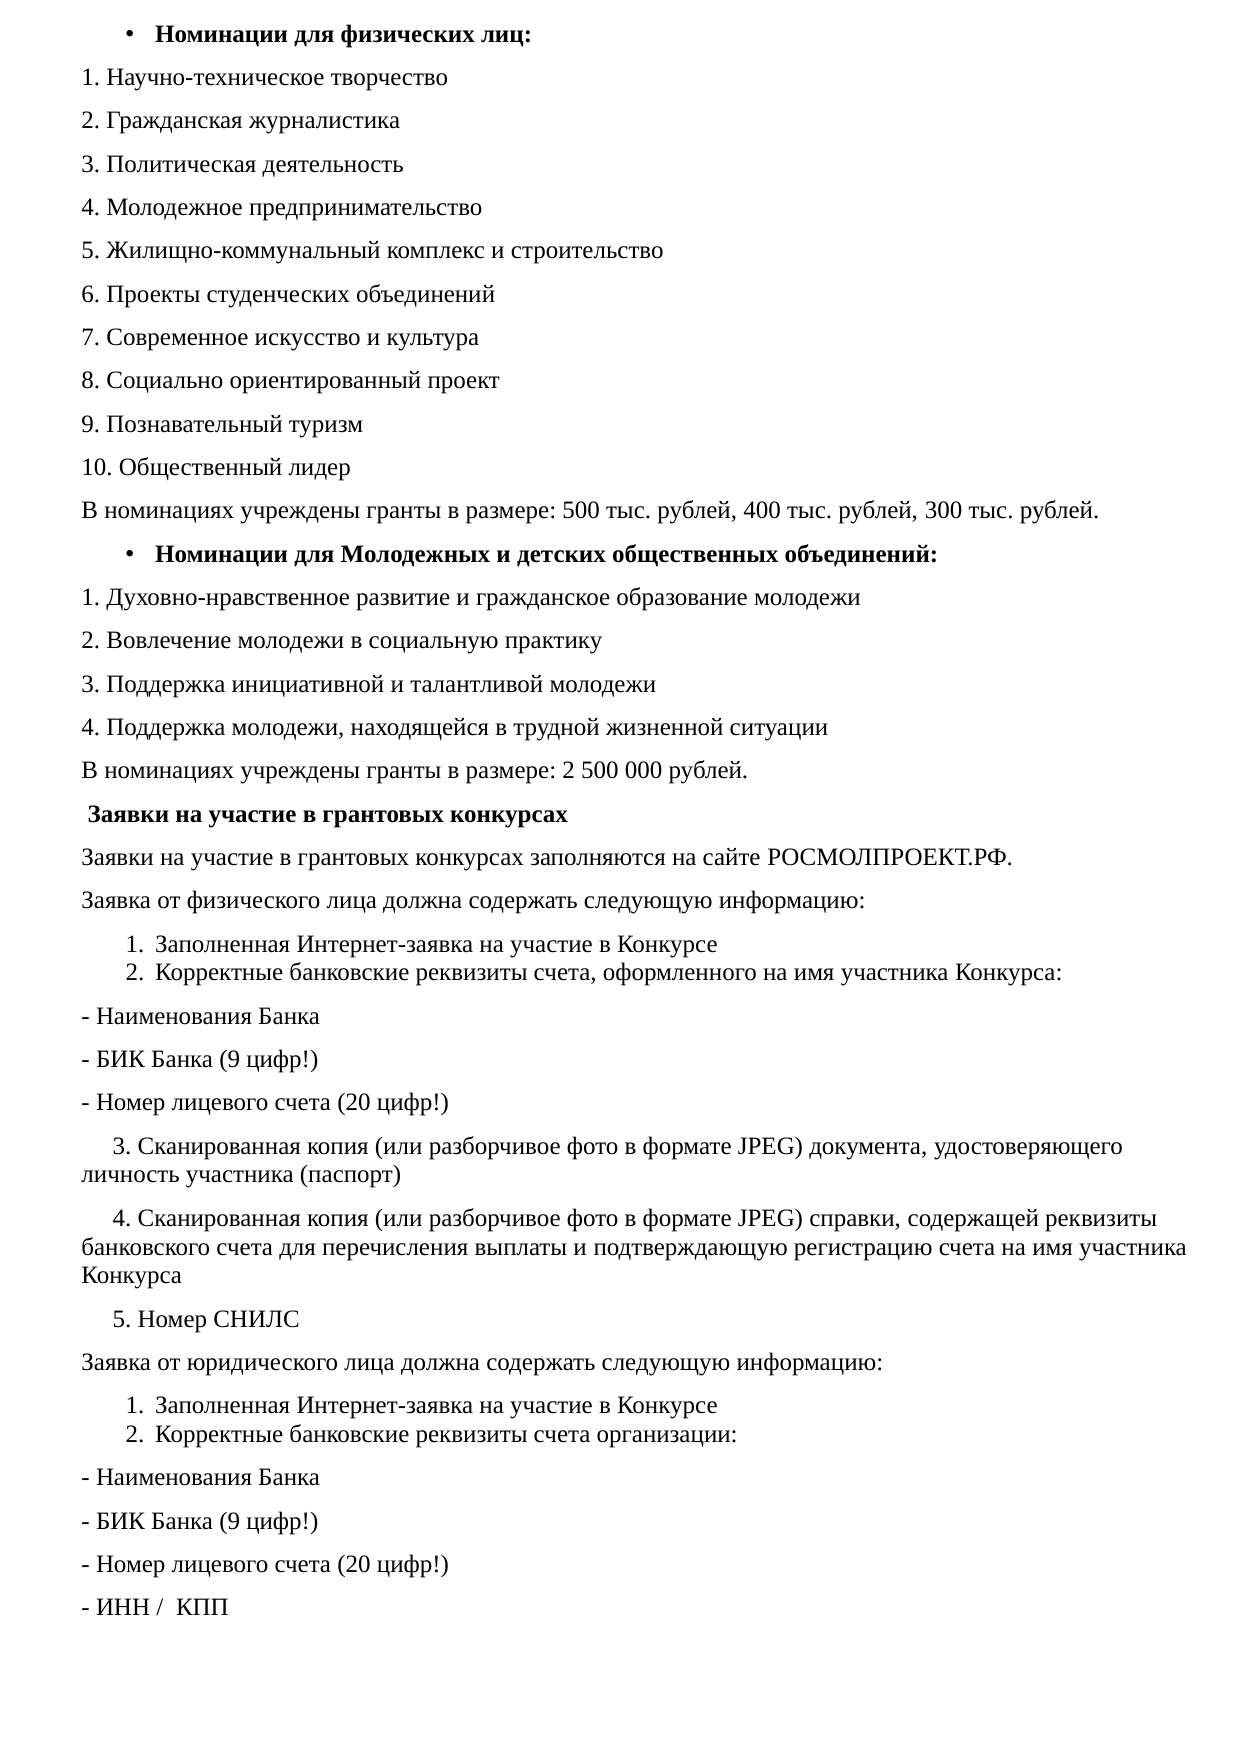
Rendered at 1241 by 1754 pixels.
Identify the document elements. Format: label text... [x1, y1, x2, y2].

list Номинации для физических лиц: [125, 19, 1197, 47]
text - Наименования Банка [81, 1001, 1197, 1029]
text - БИК Банка (9 цифр!) [81, 1044, 1197, 1073]
text 9. Познавательный туризм [81, 409, 1197, 437]
text - Наименования Банка [81, 1462, 1197, 1491]
text 6. Проекты студенческих объединений [81, 279, 1197, 307]
list Номинации для Молодежных и детских общественных объединений: [125, 539, 1197, 567]
list Корректные банковские реквизиты счета, оформленного на имя участника Конкурса: [125, 957, 1197, 986]
text В номинациях учреждены гранты в размере: 500 тыс. рублей, 400 тыс. рублей, 300 тыс. рублей. [81, 495, 1197, 524]
list Заполненная Интернет-заявка на участие в Конкурсе [125, 929, 1197, 957]
text 5. Жилищно-коммунальный комплекс и строительство [81, 235, 1197, 264]
text 2. Гражданская журналистика [81, 105, 1197, 134]
text Заявка от физического лица должна содержать следующую информацию: [81, 885, 1197, 914]
text 4. Молодежное предпринимательство [81, 192, 1197, 221]
text 2. Вовлечение молодежи в социальную практику [81, 625, 1197, 654]
text - Номер лицевого счета (20 цифр!) [81, 1549, 1197, 1578]
text Заявки на участие в грантовых конкурсах заполняются на сайте РОСМОЛПРОЕКТ.РФ. [81, 842, 1197, 871]
text 3. Сканированная копия (или разборчивое фото в формате JPEG) документа, удостоверяющего личность участника (паспорт) [81, 1131, 1197, 1188]
text 4. Поддержка молодежи, находящейся в трудной жизненной ситуации [81, 712, 1197, 741]
text 3. Политическая деятельность [81, 149, 1197, 177]
text 4. Сканированная копия (или разборчивое фото в формате JPEG) справки, содержащей реквизиты банковского счета для перечисления выплаты и подтверждающую регистрацию счета на имя участника Конкурса [81, 1203, 1197, 1289]
text - БИК Банка (9 цифр!) [81, 1506, 1197, 1534]
text 5. Номер СНИЛС [81, 1304, 1197, 1332]
text 8. Социально ориентированный проект [81, 365, 1197, 394]
text Заявки на участие в грантовых конкурсах [81, 799, 1197, 827]
text В номинациях учреждены гранты в размере: 2 500 000 рублей. [81, 755, 1197, 784]
list Корректные банковские реквизиты счета организации: [125, 1419, 1197, 1448]
text 10. Общественный лидер [81, 452, 1197, 481]
text Заявка от юридического лица должна содержать следующую информацию: [81, 1347, 1197, 1376]
text 1. Научно-техническое творчество [81, 62, 1197, 91]
text 3. Поддержка инициативной и талантливой молодежи [81, 669, 1197, 697]
text 1. Духовно-нравственное развитие и гражданское образование молодежи [81, 582, 1197, 611]
text - Номер лицевого счета (20 цифр!) [81, 1087, 1197, 1116]
text - ИНН / КПП [81, 1592, 1197, 1621]
text 7. Современное искусство и культура [81, 322, 1197, 351]
list Заполненная Интернет-заявка на участие в Конкурсе [125, 1390, 1197, 1419]
